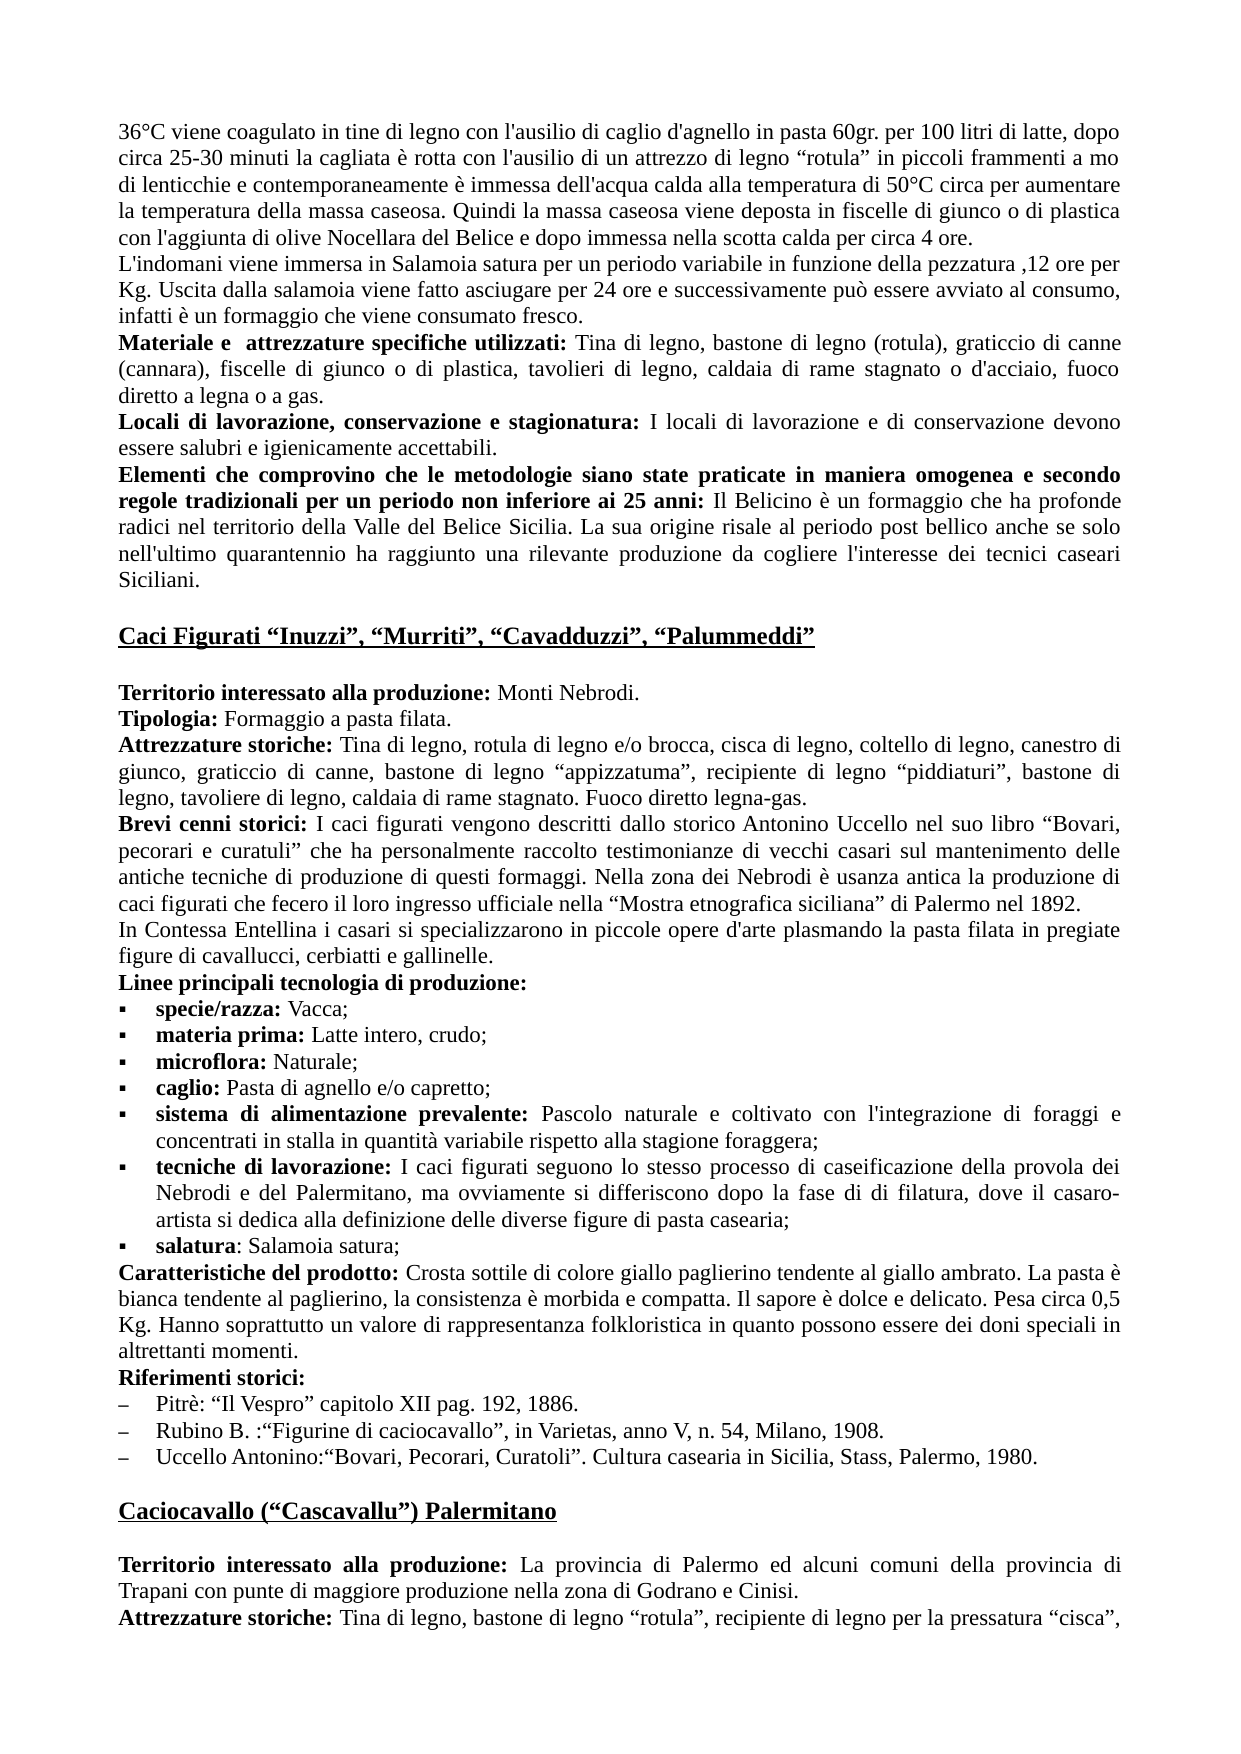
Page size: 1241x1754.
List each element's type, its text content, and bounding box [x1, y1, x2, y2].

text Locali di lavorazione, conservazione e stagionatura: I locali di lavorazione e di conservazione devono essere salubri e igienicamente accettabili. [118, 408, 1122, 461]
text Territorio interessato alla produzione: La provincia di Palermo ed alcuni comuni della provincia di Trapani con punte di maggiore produzione nella zona di Godrano e Cinisi. [118, 1551, 1122, 1603]
text Attrezzature storiche: Tina di legno, rotula di legno e/o brocca, cisca di legno, coltello di legno, canestro di giunco, graticcio di canne, bastone di legno “appizzatuma”, recipiente di legno “piddiaturi”, bastone di legno, tavoliere di legno, caldaia di rame stagnato. Fuoco diretto legna-gas. [118, 731, 1122, 811]
text 36°C viene coagulato in tine di legno con l'ausilio di caglio d'agnello in pasta 60gr. per 100 litri di latte, dopo circa 25-30 minuti la cagliata è rotta con l'ausilio di un attrezzo di legno “rotula” in piccoli frammenti a mo di lenticchie e contemporaneamente è immessa dell'acqua calda alla temperatura di 50°C circa per aumentare la temperatura della massa caseosa. Quindi la massa caseosa viene deposta in fiscelle di giunco o di plastica con l'aggiunta di olive Nocellara del Belice e dopo immessa nella scotta calda per circa 4 ore. [118, 118, 1122, 250]
text Caciocavallo (“Cascavallu”) Palermitano [118, 1496, 1122, 1524]
list microflora: Naturale; [118, 1048, 1122, 1074]
list salatura: Salamoia satura; [118, 1232, 1122, 1258]
text Linee principali tecnologia di produzione: [118, 969, 1122, 995]
list sistema di alimentazione prevalente: Pascolo naturale e coltivato con l'integrazione di foraggi e concentrati in stalla in quantità variabile rispetto alla stagione foraggera; [118, 1100, 1122, 1153]
text Attrezzature storiche: Tina di legno, bastone di legno “rotula”, recipiente di legno per la pressatura “cisca”, [118, 1603, 1122, 1630]
list specie/razza: Vacca; [118, 995, 1122, 1021]
text Caci Figurati “Inuzzi”, “Murriti”, “Cavadduzzi”, “Palummeddi” [118, 621, 1122, 650]
list tecniche di lavorazione: I caci figurati seguono lo stesso processo di caseificazione della provola dei Nebrodi e del Palermitano, ma ovviamente si differiscono dopo la fase di di filatura, dove il casaro-artista si dedica alla definizione delle diverse figure di pasta casearia; [118, 1153, 1122, 1232]
text In Contessa Entellina i casari si specializzarono in piccole opere d'arte plasmando la pasta filata in pregiate figure di cavallucci, cerbiatti e gallinelle. [118, 916, 1122, 969]
text Elementi che comprovino che le metodologie siano state praticate in maniera omogenea e secondo regole tradizionali per un periodo non inferiore ai 25 anni: Il Belicino è un formaggio che ha profonde radici nel territorio della Valle del Belice Sicilia. La sua origine risale al periodo post bellico anche se solo nell'ultimo quarantennio ha raggiunto una rilevante produzione da cogliere l'interesse dei tecnici caseari Siciliani. [118, 461, 1122, 592]
list Rubino B. :“Figurine di caciocavallo”, in Varietas, anno V, n. 54, Milano, 1908. [118, 1417, 1122, 1443]
text Materiale e attrezzature specifiche utilizzati: Tina di legno, bastone di legno (rotula), graticcio di canne (cannara), fiscelle di giunco o di plastica, tavolieri di legno, caldaia di rame stagnato o d'acciaio, fuoco diretto a legna o a gas. [118, 329, 1122, 408]
text Tipologia: Formaggio a pasta filata. [118, 705, 1122, 731]
text Riferimenti storici: [118, 1364, 1122, 1390]
text Brevi cenni storici: I caci figurati vengono descritti dallo storico Antonino Uccello nel suo libro “Bovari, pecorari e curatuli” che ha personalmente raccolto testimonianze di vecchi casari sul mantenimento delle antiche tecniche di produzione di questi formaggi. Nella zona dei Nebrodi è usanza antica la produzione di caci figurati che fecero il loro ingresso ufficiale nella “Mostra etnografica siciliana” di Palermo nel 1892. [118, 811, 1122, 916]
list materia prima: Latte intero, crudo; [118, 1021, 1122, 1048]
text L'indomani viene immersa in Salamoia satura per un periodo variabile in funzione della pezzatura ,12 ore per Kg. Uscita dalla salamoia viene fatto asciugare per 24 ore e successivamente può essere avviato al consumo, infatti è un formaggio che viene consumato fresco. [118, 250, 1122, 329]
text Caratteristiche del prodotto: Crosta sottile di colore giallo paglierino tendente al giallo ambrato. La pasta è bianca tendente al paglierino, la consistenza è morbida e compatta. Il sapore è dolce e delicato. Pesa circa 0,5 Kg. Hanno soprattutto un valore di rappresentanza folkloristica in quanto possono essere dei doni speciali in altrettanti momenti. [118, 1258, 1122, 1364]
list caglio: Pasta di agnello e/o capretto; [118, 1074, 1122, 1100]
text Territorio interessato alla produzione: Monti Nebrodi. [118, 679, 1122, 705]
list Uccello Antonino:“Bovari, Pecorari, Curatoli”. Cultura casearia in Sicilia, Stass, Palermo, 1980. [118, 1443, 1122, 1469]
list Pitrè: “Il Vespro” capitolo XII pag. 192, 1886. [118, 1390, 1122, 1417]
